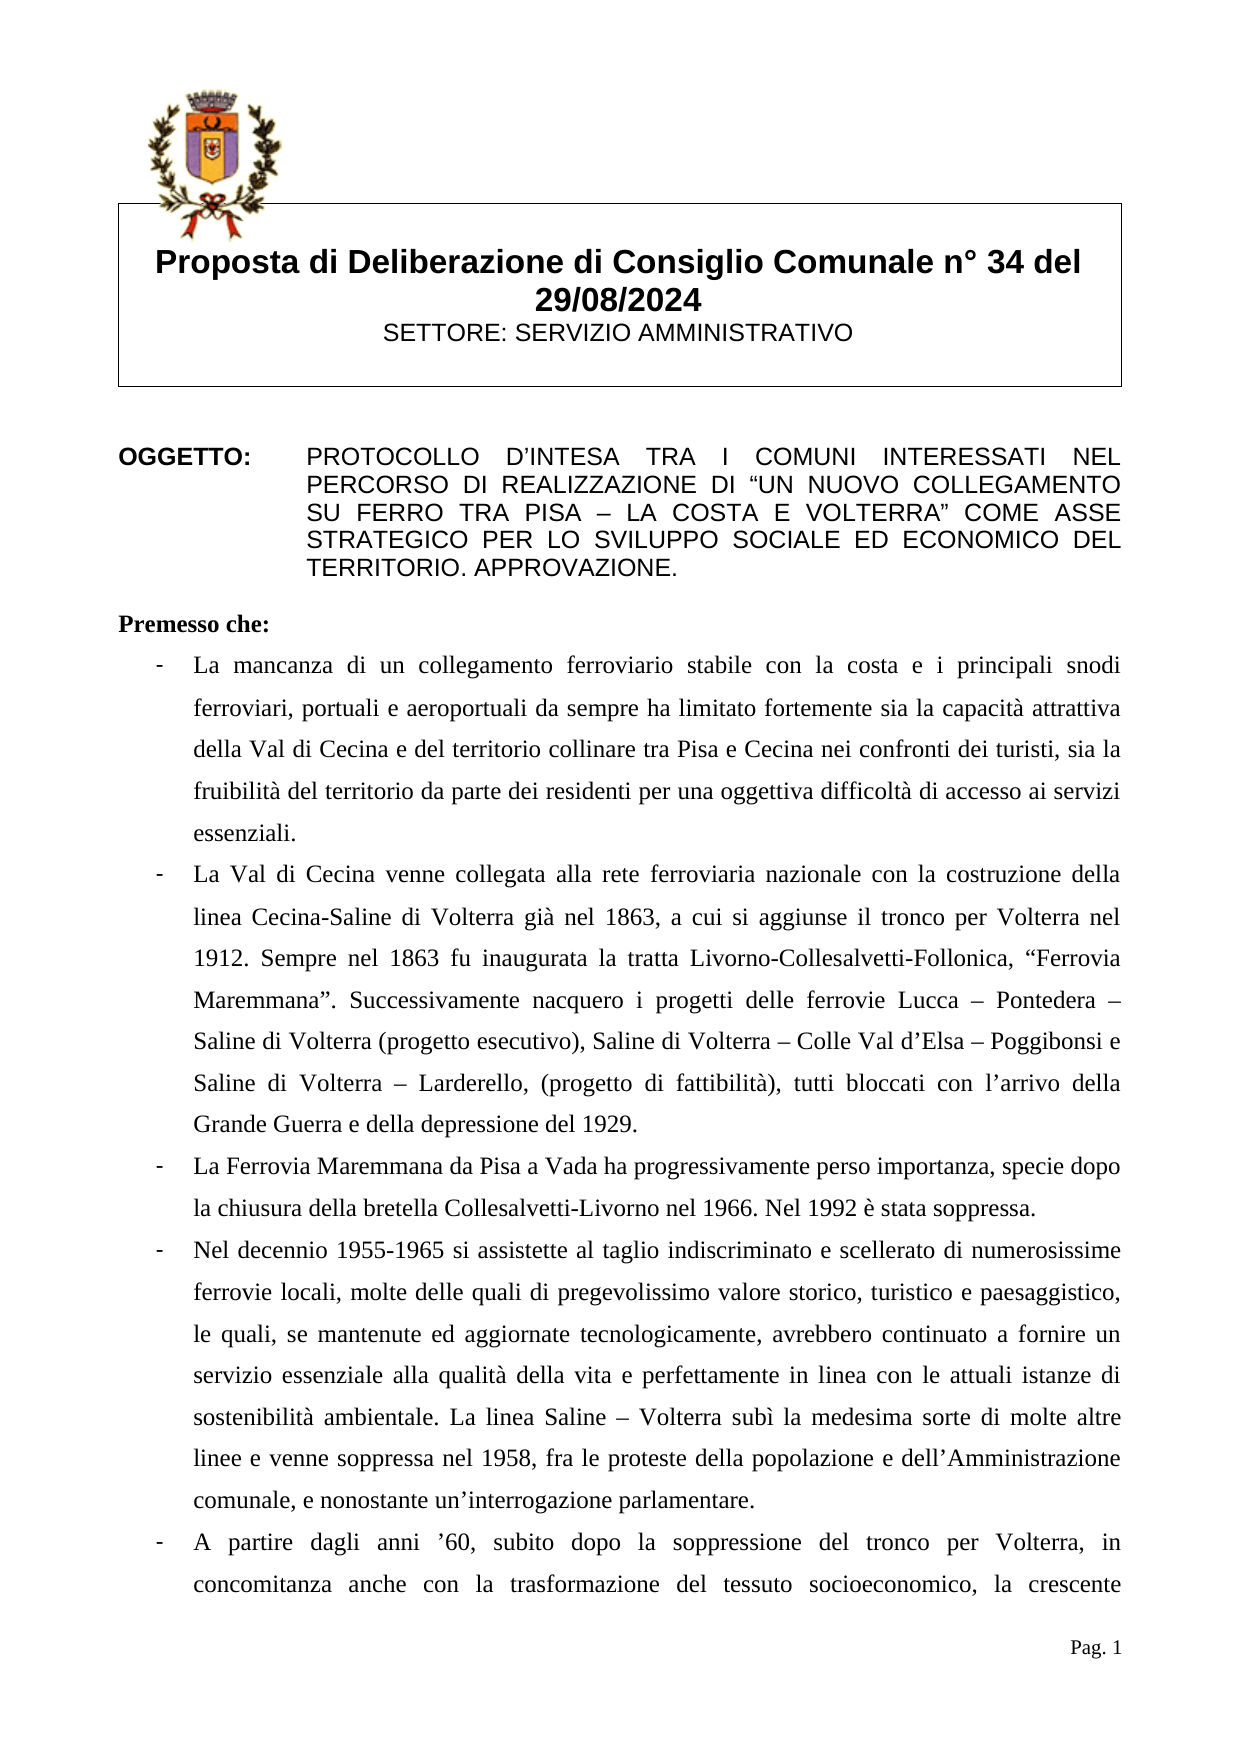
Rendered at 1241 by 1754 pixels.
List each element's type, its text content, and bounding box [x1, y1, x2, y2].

list La Ferrovia Maremmana da Pisa a Vada ha progressivamente perso importanza, specie dopo la chiusura della bretella Collesalvetti-Livorno nel 1966. Nel 1992 è stata soppressa. [156, 1152, 1122, 1222]
text Premesso che: [118, 610, 1122, 638]
list La mancanza di un collegamento ferroviario stabile con la costa e i principali snodi ferroviari, portuali e aeroportuali da sempre ha limitato fortemente sia la capacità attrattiva della Val di Cecina e del territorio collinare tra Pisa e Cecina nei confronti dei turisti, sia la fruibilità del territorio da parte dei residenti per una oggettiva difficoltà di accesso ai servizi essenziali. [156, 652, 1122, 846]
text SETTORE: SERVIZIO AMMINISTRATIVO [119, 315, 1121, 346]
text Proposta di Deliberazione di Consiglio Comunale n° 34 del 29/08/2024 [119, 241, 1121, 315]
list La Val di Cecina venne collegata alla rete ferroviaria nazionale con la costruzione della linea Cecina-Saline di Volterra già nel 1863, a cui si aggiunse il tronco per Volterra nel 1912. Sempre nel 1863 fu inaugurata la tratta Livorno-Collesalvetti-Follonica, “Ferrovia Maremmana”. Successivamente nacquero i progetti delle ferrovie Lucca – Pontedera – Saline di Volterra (progetto esecutivo), Saline di Volterra – Colle Val d’Elsa – Poggibonsi e Saline di Volterra – Larderello, (progetto di fattibilità), tutti bloccati con l’arrivo della Grande Guerra e della depressione del 1929. [156, 860, 1122, 1138]
list A partire dagli anni ’60, subito dopo la soppressione del tronco per Volterra, in concomitanza anche con la trasformazione del tessuto socioeconomico, la crescente [156, 1528, 1122, 1598]
table_header OGGETTO: [107, 443, 295, 582]
picture [147, 88, 284, 242]
table_header PROTOCOLLO D’INTESA TRA I COMUNI INTERESSATI NEL PERCORSO DI REALIZZAZIONE DI “UN NUOVO COLLEGAMENTO SU FERRO TRA PISA – LA COSTA E VOLTERRA” COME ASSE STRATEGICO PER LO SVILUPPO SOCIALE ED ECONOMICO DEL TERRITORIO. APPROVAZIONE. [295, 443, 1133, 582]
list Nel decennio 1955-1965 si assistette al taglio indiscriminato e scellerato di numerosissime ferrovie locali, molte delle quali di pregevolissimo valore storico, turistico e paesaggistico, le quali, se mantenute ed aggiornate tecnologicamente, avrebbero continuato a fornire un servizio essenziale alla qualità della vita e perfettamente in linea con le attuali istanze di sostenibilità ambientale. La linea Saline – Volterra subì la medesima sorte di molte altre linee e venne soppressa nel 1958, fra le proteste della popolazione e dell’Amministrazione comunale, e nonostante un’interrogazione parlamentare. [156, 1236, 1122, 1514]
